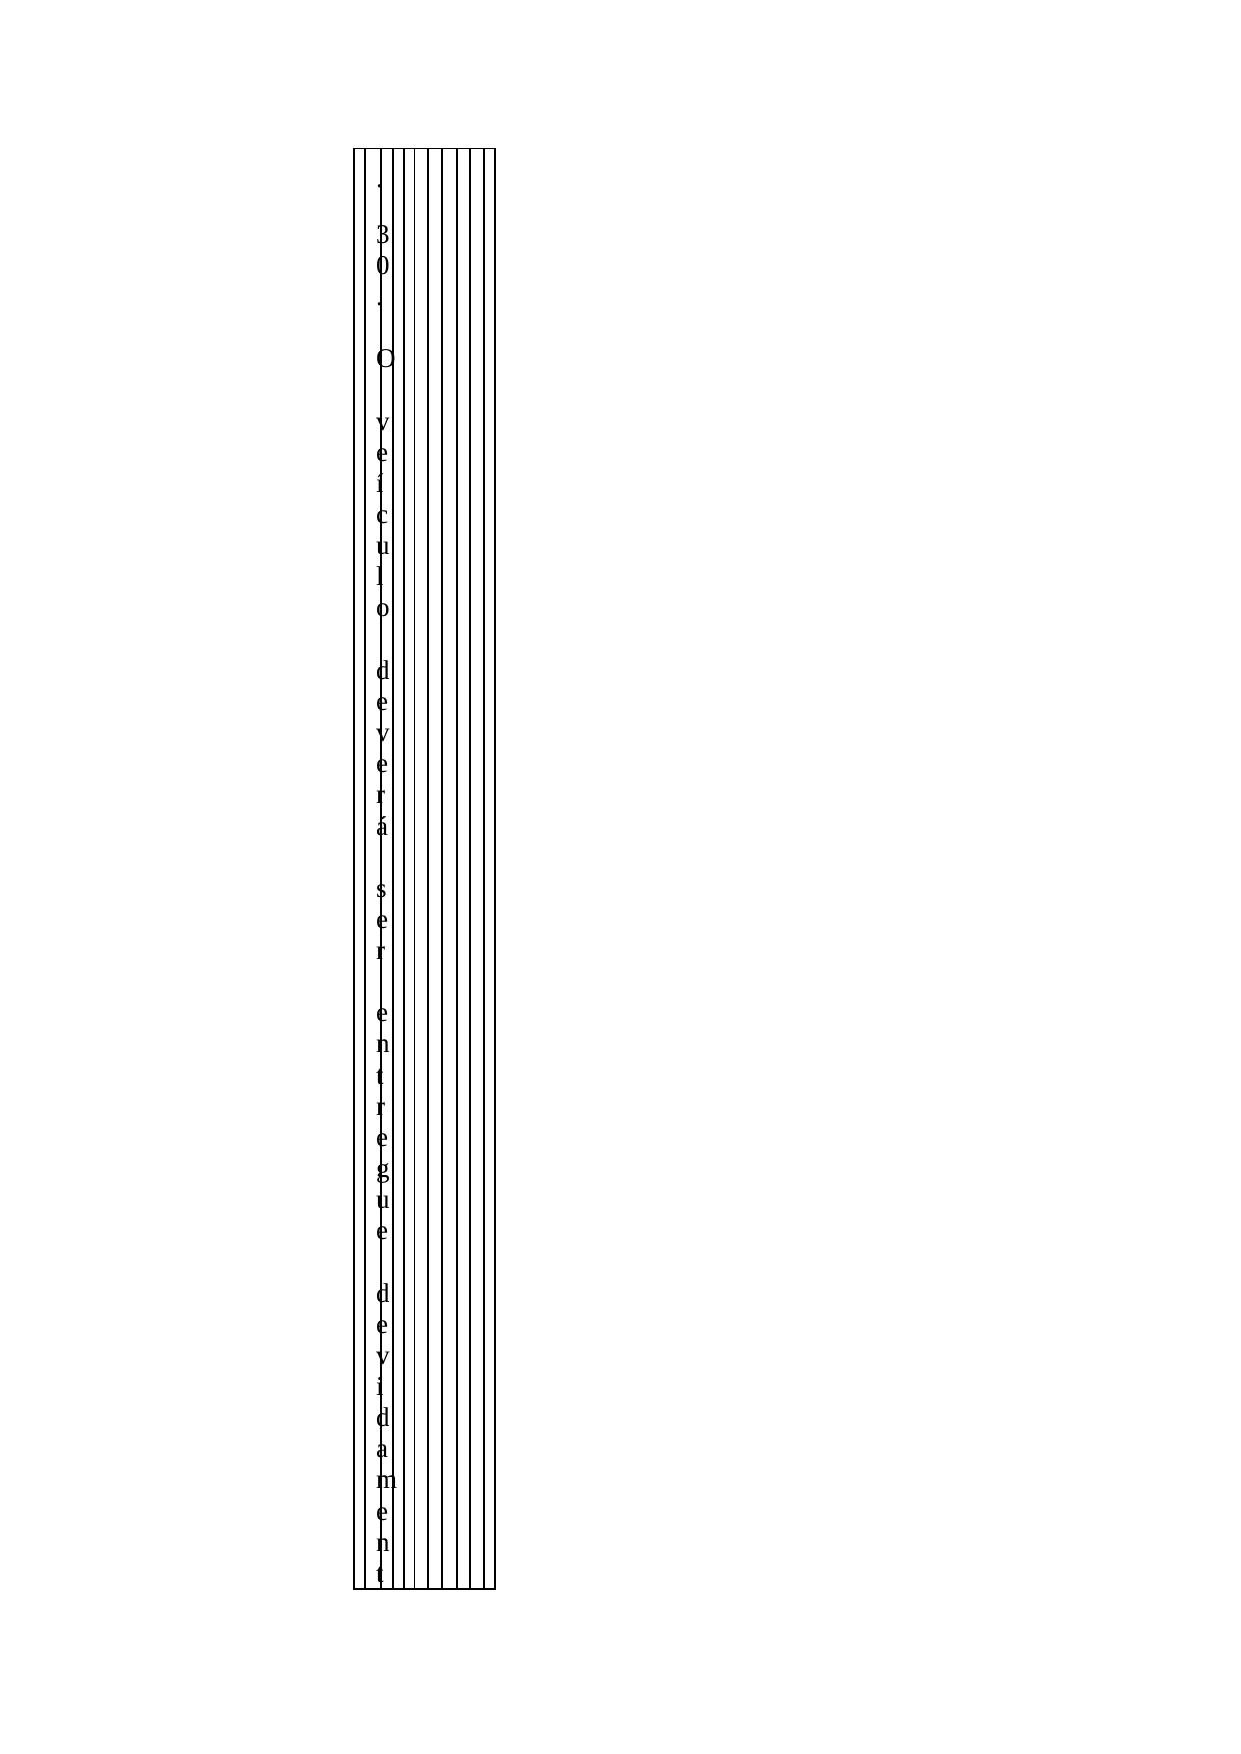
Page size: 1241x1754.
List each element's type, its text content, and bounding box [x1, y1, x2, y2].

table_cell 223.333,62 [471, 149, 483, 1588]
table_cell 219.980,00 [415, 149, 427, 1588]
table_cell 216.626,38 [485, 149, 494, 1588]
table_cell 439.960,00 [429, 149, 441, 1588]
table_cell 484528 [382, 149, 392, 351]
table_cell 484528 [382, 350, 392, 366]
table_cell 01 [355, 149, 364, 1588]
table_cell Unidade [394, 149, 403, 1588]
table_cell 19.929,02 [458, 149, 469, 1588]
table_cell 484528 [382, 366, 392, 1588]
table_cell VEÍCULO 06 Volkswagen, modelo Gol 1.6, MI, 8V T.flex, 4P, AC, DH, VE, TE, Alarme, Ano: 2011/12, placa NCR-4459. [443, 149, 456, 1588]
table_cell 2 [405, 149, 414, 1588]
